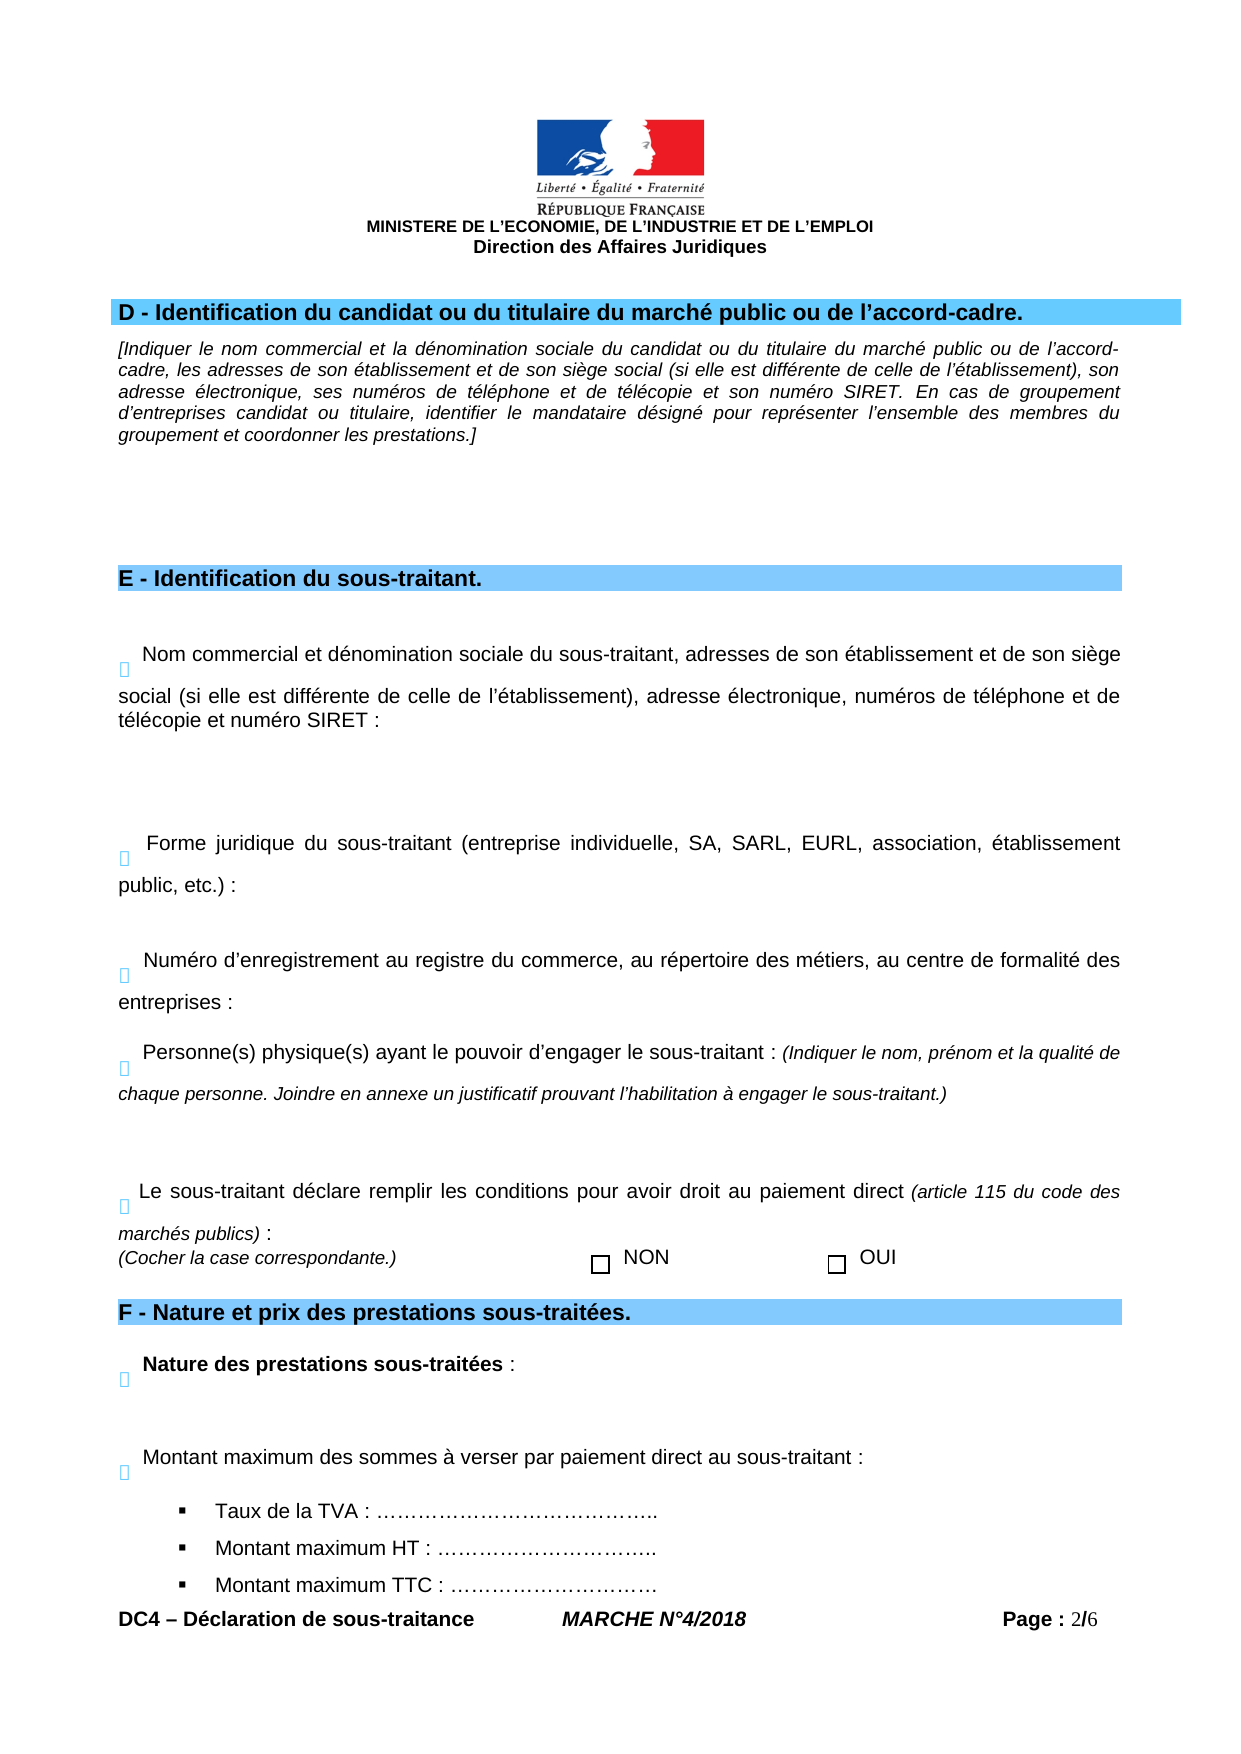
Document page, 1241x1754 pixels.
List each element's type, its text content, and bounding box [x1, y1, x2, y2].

text F - Nature et prix des prestations sous-traitées. [118, 1299, 1122, 1325]
text  Personne(s) physique(s) ayant le pouvoir d’engager le sous-traitant : (Indiquer le nom, prénom et la qualité de chaque personne. Joindre en annexe un justificatif prouvant l’habilitation à engager le sous-traitant.) [118, 1037, 1122, 1104]
text (Cocher la case correspondante.) NON OUI [118, 1245, 1122, 1275]
text  Montant maximum des sommes à verser par paiement direct au sous-traitant : [118, 1442, 1122, 1487]
list Taux de la TVA : ………………………………….. [177, 1499, 1122, 1523]
text  Nom commercial et dénomination sociale du sous-traitant, adresses de son établissement et de son siège social (si elle est différente de celle de l’établissement), adresse électronique, numéros de téléphone et de télécopie et numéro SIRET : [118, 639, 1122, 732]
text E - Identification du sous-traitant. [118, 565, 1122, 591]
picture [535, 118, 705, 217]
list Montant maximum HT : ………………………….. [177, 1536, 1122, 1560]
text [Indiquer le nom commercial et la dénomination sociale du candidat ou du titulaire du marché public ou de l’accord-cadre, les adresses de son établissement et de son siège social (si elle est différente de celle de l’établissement), son adresse électronique, ses numéros de téléphone et de télécopie et son numéro SIRET. En cas de groupement d’entreprises candidat ou titulaire, identifier le mandataire désigné pour représenter l’ensemble des membres du groupement et coordonner les prestations.] [118, 337, 1122, 445]
text  Forme juridique du sous-traitant (entreprise individuelle, SA, SARL, EURL, association, établissement public, etc.) : [118, 828, 1122, 897]
table_header D - Identification du candidat ou du titulaire du marché public ou de l’accord-cadre. [111, 299, 1181, 325]
text  Le sous-traitant déclare remplir les conditions pour avoir droit au paiement direct (article 115 du code des marchés publics) : [118, 1176, 1122, 1245]
list Montant maximum TTC : ………………………… [177, 1572, 1122, 1596]
text  Nature des prestations sous-traitées : [118, 1349, 1122, 1394]
text  Numéro d’enregistrement au registre du commerce, au répertoire des métiers, au centre de formalité des entreprises : [118, 945, 1122, 1013]
